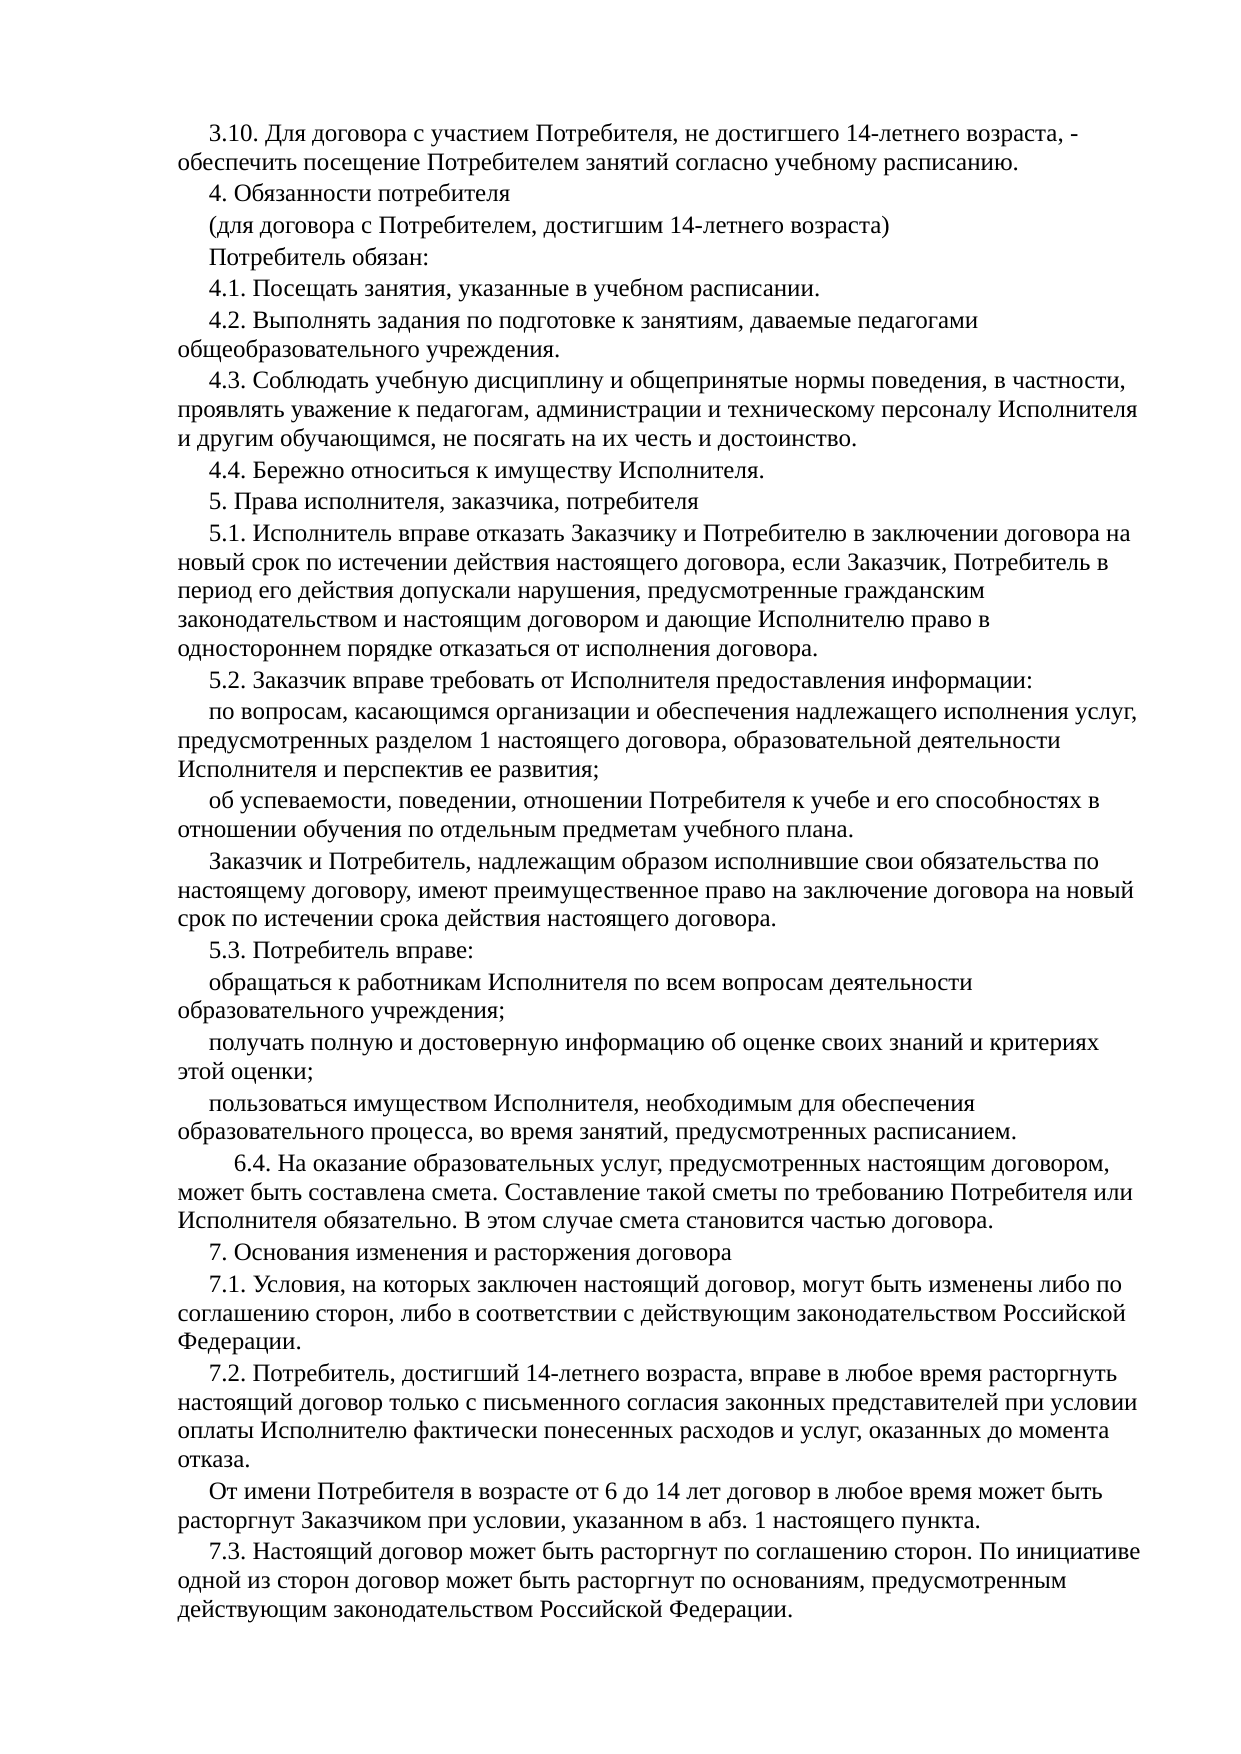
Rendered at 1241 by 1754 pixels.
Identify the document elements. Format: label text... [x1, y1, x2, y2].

text 7. Основания изменения и расторжения договора [177, 1237, 1152, 1266]
text 4.4. Бережно относиться к имуществу Исполнителя. [177, 455, 1152, 483]
text (для договора с Потребителем, достигшим 14-летнего возраста) [177, 210, 1152, 239]
text 3.10. Для договора с участием Потребителя, не достигшего 14-летнего возраста, - обеспечить посещение Потребителем занятий согласно учебному расписанию. [177, 118, 1152, 176]
text От имени Потребителя в возрасте от 6 до 14 лет договор в любое время может быть расторгнут Заказчиком при условии, указанном в абз. 1 настоящего пункта. [177, 1476, 1152, 1533]
text пользоваться имуществом Исполнителя, необходимым для обеспечения образовательного процесса, во время занятий, предусмотренных расписанием. [177, 1088, 1152, 1145]
text 4.2. Выполнять задания по подготовке к занятиям, даваемые педагогами общеобразовательного учреждения. [177, 305, 1152, 363]
text об успеваемости, поведении, отношении Потребителя к учебе и его способностях в отношении обучения по отдельным предметам учебного плана. [177, 786, 1152, 843]
text 5.3. Потребитель вправе: [177, 935, 1152, 964]
text 5.2. Заказчик вправе требовать от Исполнителя предоставления информации: [177, 665, 1152, 693]
text 5.1. Исполнитель вправе отказать Заказчику и Потребителю в заключении договора на новый срок по истечении действия настоящего договора, если Заказчик, Потребитель в период его действия допускали нарушения, предусмотренные гражданским законодательством и настоящим договором и дающие Исполнителю право в одностороннем порядке отказаться от исполнения договора. [177, 518, 1152, 662]
text 7.1. Условия, на которых заключен настоящий договор, могут быть изменены либо по соглашению сторон, либо в соответствии с действующим законодательством Российской Федерации. [177, 1269, 1152, 1355]
text 5. Права исполнителя, заказчика, потребителя [177, 486, 1152, 515]
text 4.3. Соблюдать учебную дисциплину и общепринятые нормы поведения, в частности, проявлять уважение к педагогам, администрации и техническому персоналу Исполнителя и другим обучающимся, не посягать на их честь и достоинство. [177, 366, 1152, 452]
text 7.2. Потребитель, достигший 14-летнего возраста, вправе в любое время расторгнуть настоящий договор только с письменного согласия законных представителей при условии оплаты Исполнителю фактически понесенных расходов и услуг, оказанных до момента отказа. [177, 1358, 1152, 1473]
text Потребитель обязан: [177, 242, 1152, 271]
text 7.3. Настоящий договор может быть расторгнут по соглашению сторон. По инициативе одной из сторон договор может быть расторгнут по основаниям, предусмотренным действующим законодательством Российской Федерации. [177, 1536, 1152, 1623]
text по вопросам, касающимся организации и обеспечения надлежащего исполнения услуг, предусмотренных разделом 1 настоящего договора, образовательной деятельности Исполнителя и перспектив ее развития; [177, 696, 1152, 783]
text получать полную и достоверную информацию об оценке своих знаний и критериях этой оценки; [177, 1027, 1152, 1085]
text 6.4. На оказание образовательных услуг, предусмотренных настоящим договором, может быть составлена смета. Составление такой сметы по требованию Потребителя или Исполнителя обязательно. В этом случае смета становится частью договора. [177, 1148, 1152, 1234]
text 4. Обязанности потребителя [177, 178, 1152, 207]
text 4.1. Посещать занятия, указанные в учебном расписании. [177, 273, 1152, 302]
text Заказчик и Потребитель, надлежащим образом исполнившие свои обязательства по настоящему договору, имеют преимущественное право на заключение договора на новый срок по истечении срока действия настоящего договора. [177, 846, 1152, 932]
text обращаться к работникам Исполнителя по всем вопросам деятельности образовательного учреждения; [177, 967, 1152, 1024]
